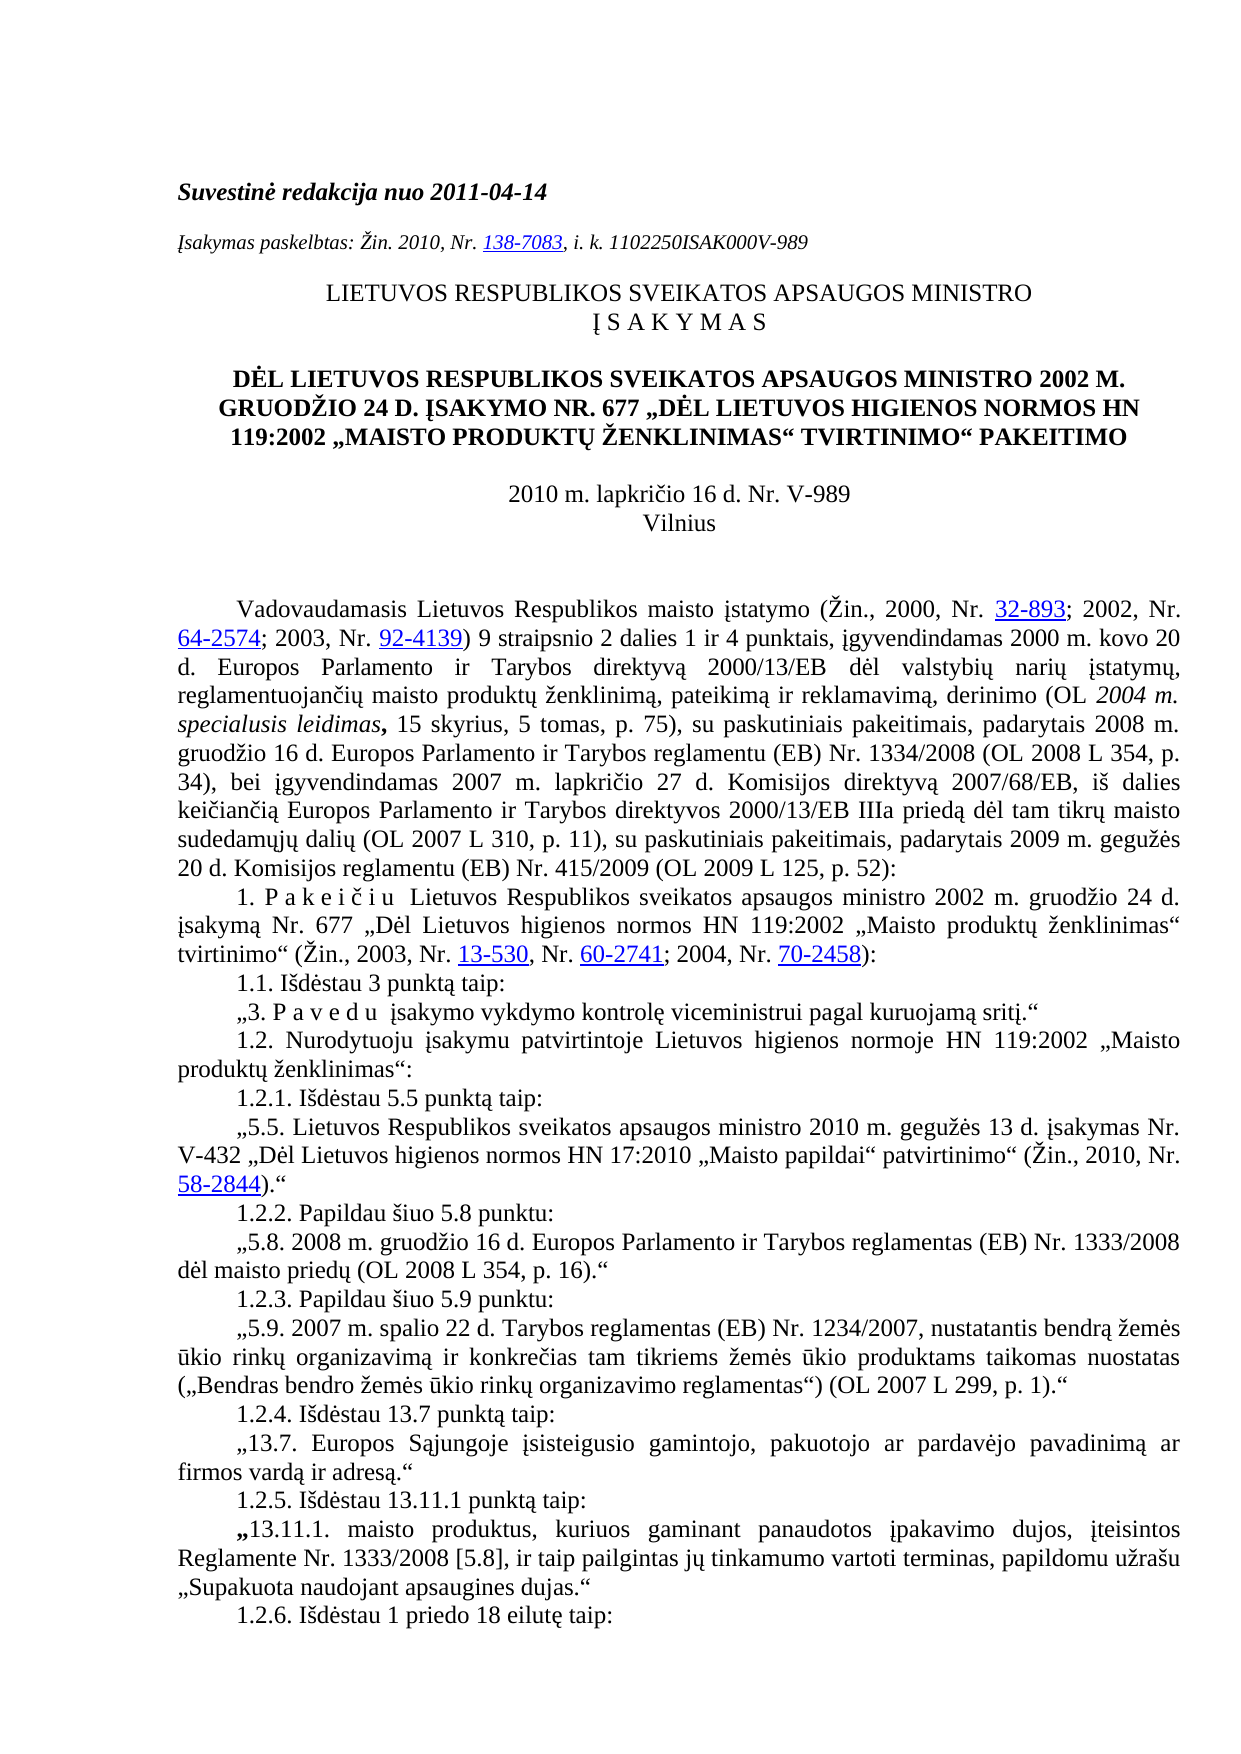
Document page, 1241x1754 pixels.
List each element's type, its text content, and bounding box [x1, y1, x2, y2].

text ĮSAKYMAS [177, 307, 1181, 336]
text „3. Pavedu įsakymo vykdymo kontrolę viceministrui pagal kuruojamą sritį.“ [177, 997, 1181, 1026]
text 1.2.2. Papildau šiuo 5.8 punktu: [177, 1198, 1181, 1227]
text 2010 m. lapkričio 16 d. Nr. V-989 [177, 479, 1181, 508]
text Suvestinė redakcija nuo 2011-04-14 [177, 177, 1181, 206]
text Vadovaudamasis Lietuvos Respublikos maisto įstatymo (Žin., 2000, Nr. 32-893; 2002, Nr. 64-2574; 2003, Nr. 92-4139) 9 straipsnio 2 dalies 1 ir 4 punktais, įgyvendindamas 2000 m. kovo 20 d. Europos Parlamento ir Tarybos direktyvą 2000/13/EB dėl valstybių narių įstatymų, reglamentuojančių maisto produktų ženklinimą, pateikimą ir reklamavimą, derinimo (OL 2004 m. specialusis leidimas, 15 skyrius, 5 tomas, p. 75), su paskutiniais pakeitimais, padarytais 2008 m. gruodžio 16 d. Europos Parlamento ir Tarybos reglamentu (EB) Nr. 1334/2008 (OL 2008 L 354, p. 34), bei įgyvendindamas 2007 m. lapkričio 27 d. Komisijos direktyvą 2007/68/EB, iš dalies keičiančią Europos Parlamento ir Tarybos direktyvos 2000/13/EB IIIa priedą dėl tam tikrų maisto sudedamųjų dalių (OL 2007 L 310, p. 11), su paskutiniais pakeitimais, padarytais 2009 m. gegužės 20 d. Komisijos reglamentu (EB) Nr. 415/2009 (OL 2009 L 125, p. 52): [177, 594, 1181, 882]
text „13.7. Europos Sąjungoje įsisteigusio gamintojo, pakuotojo ar pardavėjo pavadinimą ar firmos vardą ir adresą.“ [177, 1428, 1181, 1486]
text „5.8. 2008 m. gruodžio 16 d. Europos Parlamento ir Tarybos reglamentas (EB) Nr. 1333/2008 dėl maisto priedų (OL 2008 L 354, p. 16).“ [177, 1227, 1181, 1284]
text Vilnius [177, 508, 1181, 537]
text LIETUVOS RESPUBLIKOS SVEIKATOS APSAUGOS MINISTRO [177, 278, 1181, 307]
text „13.11.1. maisto produktus, kuriuos gaminant panaudotos įpakavimo dujos, įteisintos Reglamente Nr. 1333/2008 [5.8], ir taip pailgintas jų tinkamumo vartoti terminas, papildomu užrašu „Supakuota naudojant apsaugines dujas.“ [177, 1514, 1181, 1601]
text 1.2. Nurodytuoju įsakymu patvirtintoje Lietuvos higienos normoje HN 119:2002 „Maisto produktų ženklinimas“: [177, 1026, 1181, 1083]
text „5.5. Lietuvos Respublikos sveikatos apsaugos ministro 2010 m. gegužės 13 d. įsakymas Nr. V-432 „Dėl Lietuvos higienos normos HN 17:2010 „Maisto papildai“ patvirtinimo“ (Žin., 2010, Nr. 58-2844).“ [177, 1112, 1181, 1198]
text 1.2.5. Išdėstau 13.11.1 punktą taip: [177, 1486, 1181, 1514]
text DĖL LIETUVOS RESPUBLIKOS SVEIKATOS APSAUGOS MINISTRO 2002 M. GRUODŽIO 24 D. ĮSAKYMO NR. 677 „DĖL LIETUVOS HIGIENOS NORMOS HN 119:2002 „MAISTO PRODUKTŲ ŽENKLINIMAS“ TVIRTINIMO“ PAKEITIMO [177, 364, 1181, 451]
text 1.2.3. Papildau šiuo 5.9 punktu: [177, 1284, 1181, 1313]
text 1.2.6. Išdėstau 1 priedo 18 eilutę taip: [177, 1601, 1181, 1629]
text 1. Pakeičiu Lietuvos Respublikos sveikatos apsaugos ministro 2002 m. gruodžio 24 d. įsakymą Nr. 677 „Dėl Lietuvos higienos normos HN 119:2002 „Maisto produktų ženklinimas“ tvirtinimo“ (Žin., 2003, Nr. 13-530, Nr. 60-2741; 2004, Nr. 70-2458): [177, 882, 1181, 968]
text 1.2.4. Išdėstau 13.7 punktą taip: [177, 1399, 1181, 1428]
text „5.9. 2007 m. spalio 22 d. Tarybos reglamentas (EB) Nr. 1234/2007, nustatantis bendrą žemės ūkio rinkų organizavimą ir konkrečias tam tikriems žemės ūkio produktams taikomas nuostatas („Bendras bendro žemės ūkio rinkų organizavimo reglamentas“) (OL 2007 L 299, p. 1).“ [177, 1313, 1181, 1399]
text 1.2.1. Išdėstau 5.5 punktą taip: [177, 1083, 1181, 1112]
text Įsakymas paskelbtas: Žin. 2010, Nr. 138-7083, i. k. 1102250ISAK000V-989 [177, 230, 1181, 254]
text 1.1. Išdėstau 3 punktą taip: [177, 968, 1181, 997]
